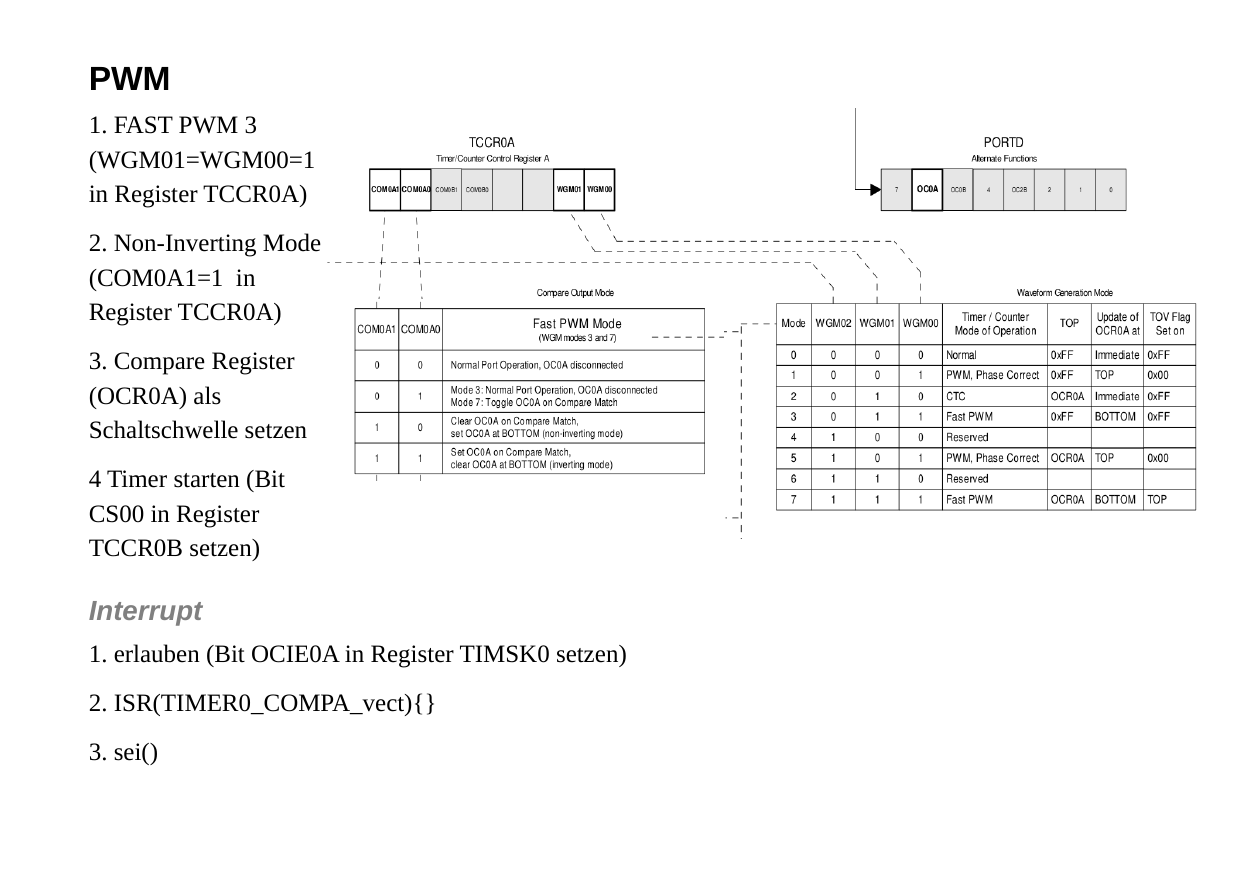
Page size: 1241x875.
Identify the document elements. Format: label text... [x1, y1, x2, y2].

text 3. Compare Register (OCR0A) als Schaltschwelle setzen [88, 346, 327, 444]
picture [327, 108, 1203, 539]
text 2. Non-Inverting Mode (COM0A1=1 in Register TCCR0A) [88, 228, 327, 326]
text 3. sei() [88, 737, 1122, 766]
subtitle Interrupt [88, 595, 1122, 627]
subtitle PWM [88, 59, 1122, 98]
text 1. erlauben (Bit OCIE0A in Register TIMSK0 setzen) [88, 639, 1122, 668]
text 1. FAST PWM 3 (WGM01=WGM00=1 in Register TCCR0A) [88, 110, 327, 208]
text 4 Timer starten (Bit CS00 in Register TCCR0B setzen) [88, 464, 1122, 562]
text 2. ISR(TIMER0_COMPA_vect){} [88, 688, 1122, 717]
